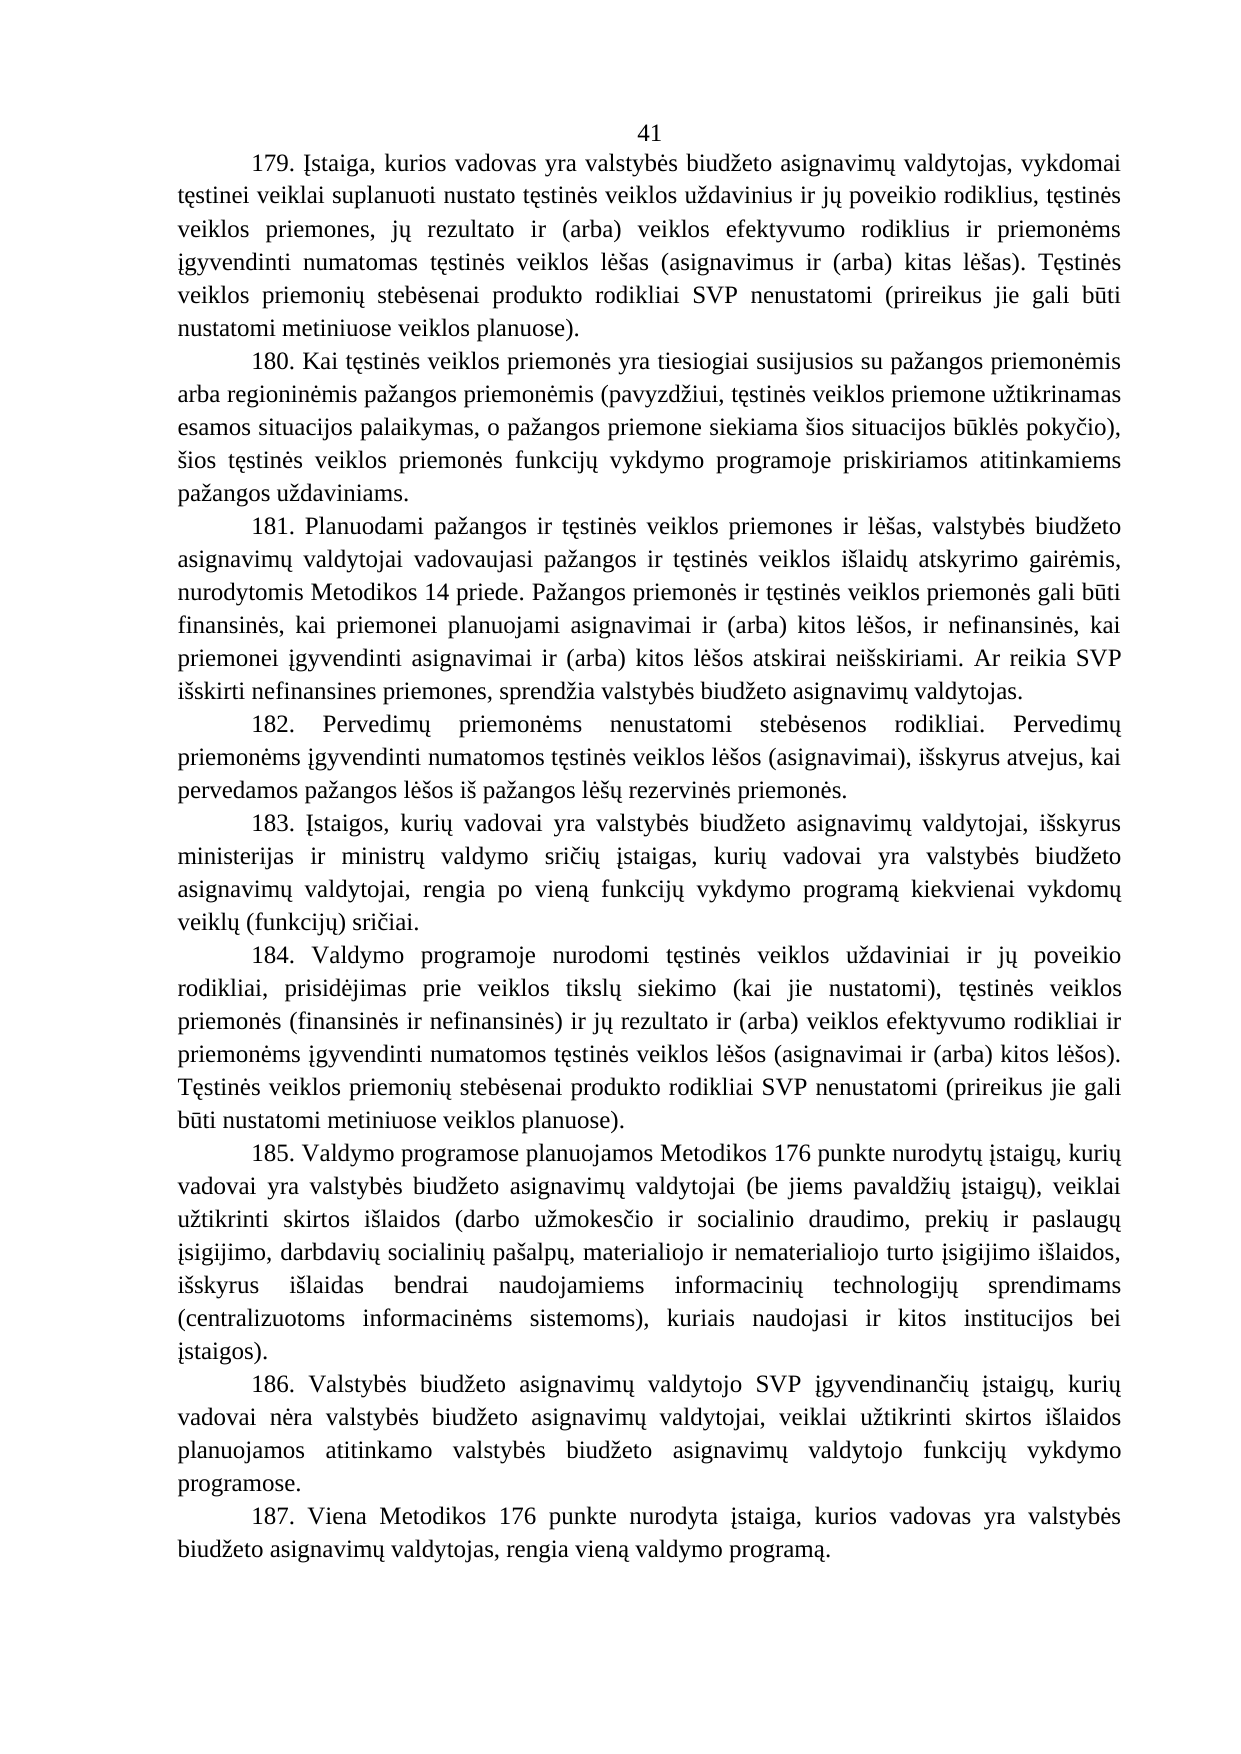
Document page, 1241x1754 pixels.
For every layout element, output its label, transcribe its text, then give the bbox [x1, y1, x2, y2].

text 179. Įstaiga, kurios vadovas yra valstybės biudžeto asignavimų valdytojas, vykdomai tęstinei veiklai suplanuoti nustato tęstinės veiklos uždavinius ir jų poveikio rodiklius, tęstinės veiklos priemones, jų rezultato ir (arba) veiklos efektyvumo rodiklius ir priemonėms įgyvendinti numatomas tęstinės veiklos lėšas (asignavimus ir (arba) kitas lėšas). Tęstinės veiklos priemonių stebėsenai produkto rodikliai SVP nenustatomi (prireikus jie gali būti nustatomi metiniuose veiklos planuose). [177, 148, 1122, 341]
text 187. Viena Metodikos 176 punkte nurodyta įstaiga, kurios vadovas yra valstybės biudžeto asignavimų valdytojas, rengia vieną valdymo programą. [177, 1501, 1122, 1563]
text 183. Įstaigos, kurių vadovai yra valstybės biudžeto asignavimų valdytojai, išskyrus ministerijas ir ministrų valdymo sričių įstaigas, kurių vadovai yra valstybės biudžeto asignavimų valdytojai, rengia po vieną funkcijų vykdymo programą kiekvienai vykdomų veiklų (funkcijų) sričiai. [177, 808, 1122, 936]
text 185. Valdymo programose planuojamos Metodikos 176 punkte nurodytų įstaigų, kurių vadovai yra valstybės biudžeto asignavimų valdytojai (be jiems pavaldžių įstaigų), veiklai užtikrinti skirtos išlaidos (darbo užmokesčio ir socialinio draudimo, prekių ir paslaugų įsigijimo, darbdavių socialinių pašalpų, materialiojo ir nematerialiojo turto įsigijimo išlaidos, išskyrus išlaidas bendrai naudojamiems informacinių technologijų sprendimams (centralizuotoms informacinėms sistemoms), kuriais naudojasi ir kitos institucijos bei įstaigos). [177, 1138, 1122, 1365]
text 184. Valdymo programoje nurodomi tęstinės veiklos uždaviniai ir jų poveikio rodikliai, prisidėjimas prie veiklos tikslų siekimo (kai jie nustatomi), tęstinės veiklos priemonės (finansinės ir nefinansinės) ir jų rezultato ir (arba) veiklos efektyvumo rodikliai ir priemonėms įgyvendinti numatomos tęstinės veiklos lėšos (asignavimai ir (arba) kitos lėšos). Tęstinės veiklos priemonių stebėsenai produkto rodikliai SVP nenustatomi (prireikus jie gali būti nustatomi metiniuose veiklos planuose). [177, 940, 1122, 1134]
text 181. Planuodami pažangos ir tęstinės veiklos priemones ir lėšas, valstybės biudžeto asignavimų valdytojai vadovaujasi pažangos ir tęstinės veiklos išlaidų atskyrimo gairėmis, nurodytomis Metodikos 14 priede. Pažangos priemonės ir tęstinės veiklos priemonės gali būti finansinės, kai priemonei planuojami asignavimai ir (arba) kitos lėšos, ir nefinansinės, kai priemonei įgyvendinti asignavimai ir (arba) kitos lėšos atskirai neišskiriami. Ar reikia SVP išskirti nefinansines priemones, sprendžia valstybės biudžeto asignavimų valdytojas. [177, 511, 1122, 705]
text 186. Valstybės biudžeto asignavimų valdytojo SVP įgyvendinančių įstaigų, kurių vadovai nėra valstybės biudžeto asignavimų valdytojai, veiklai užtikrinti skirtos išlaidos planuojamos atitinkamo valstybės biudžeto asignavimų valdytojo funkcijų vykdymo programose. [177, 1369, 1122, 1497]
text 182. Pervedimų priemonėms nenustatomi stebėsenos rodikliai. Pervedimų priemonėms įgyvendinti numatomos tęstinės veiklos lėšos (asignavimai), išskyrus atvejus, kai pervedamos pažangos lėšos iš pažangos lėšų rezervinės priemonės. [177, 709, 1122, 804]
text 180. Kai tęstinės veiklos priemonės yra tiesiogiai susijusios su pažangos priemonėmis arba regioninėmis pažangos priemonėmis (pavyzdžiui, tęstinės veiklos priemone užtikrinamas esamos situacijos palaikymas, o pažangos priemone siekiama šios situacijos būklės pokyčio), šios tęstinės veiklos priemonės funkcijų vykdymo programoje priskiriamos atitinkamiems pažangos uždaviniams. [177, 346, 1122, 507]
